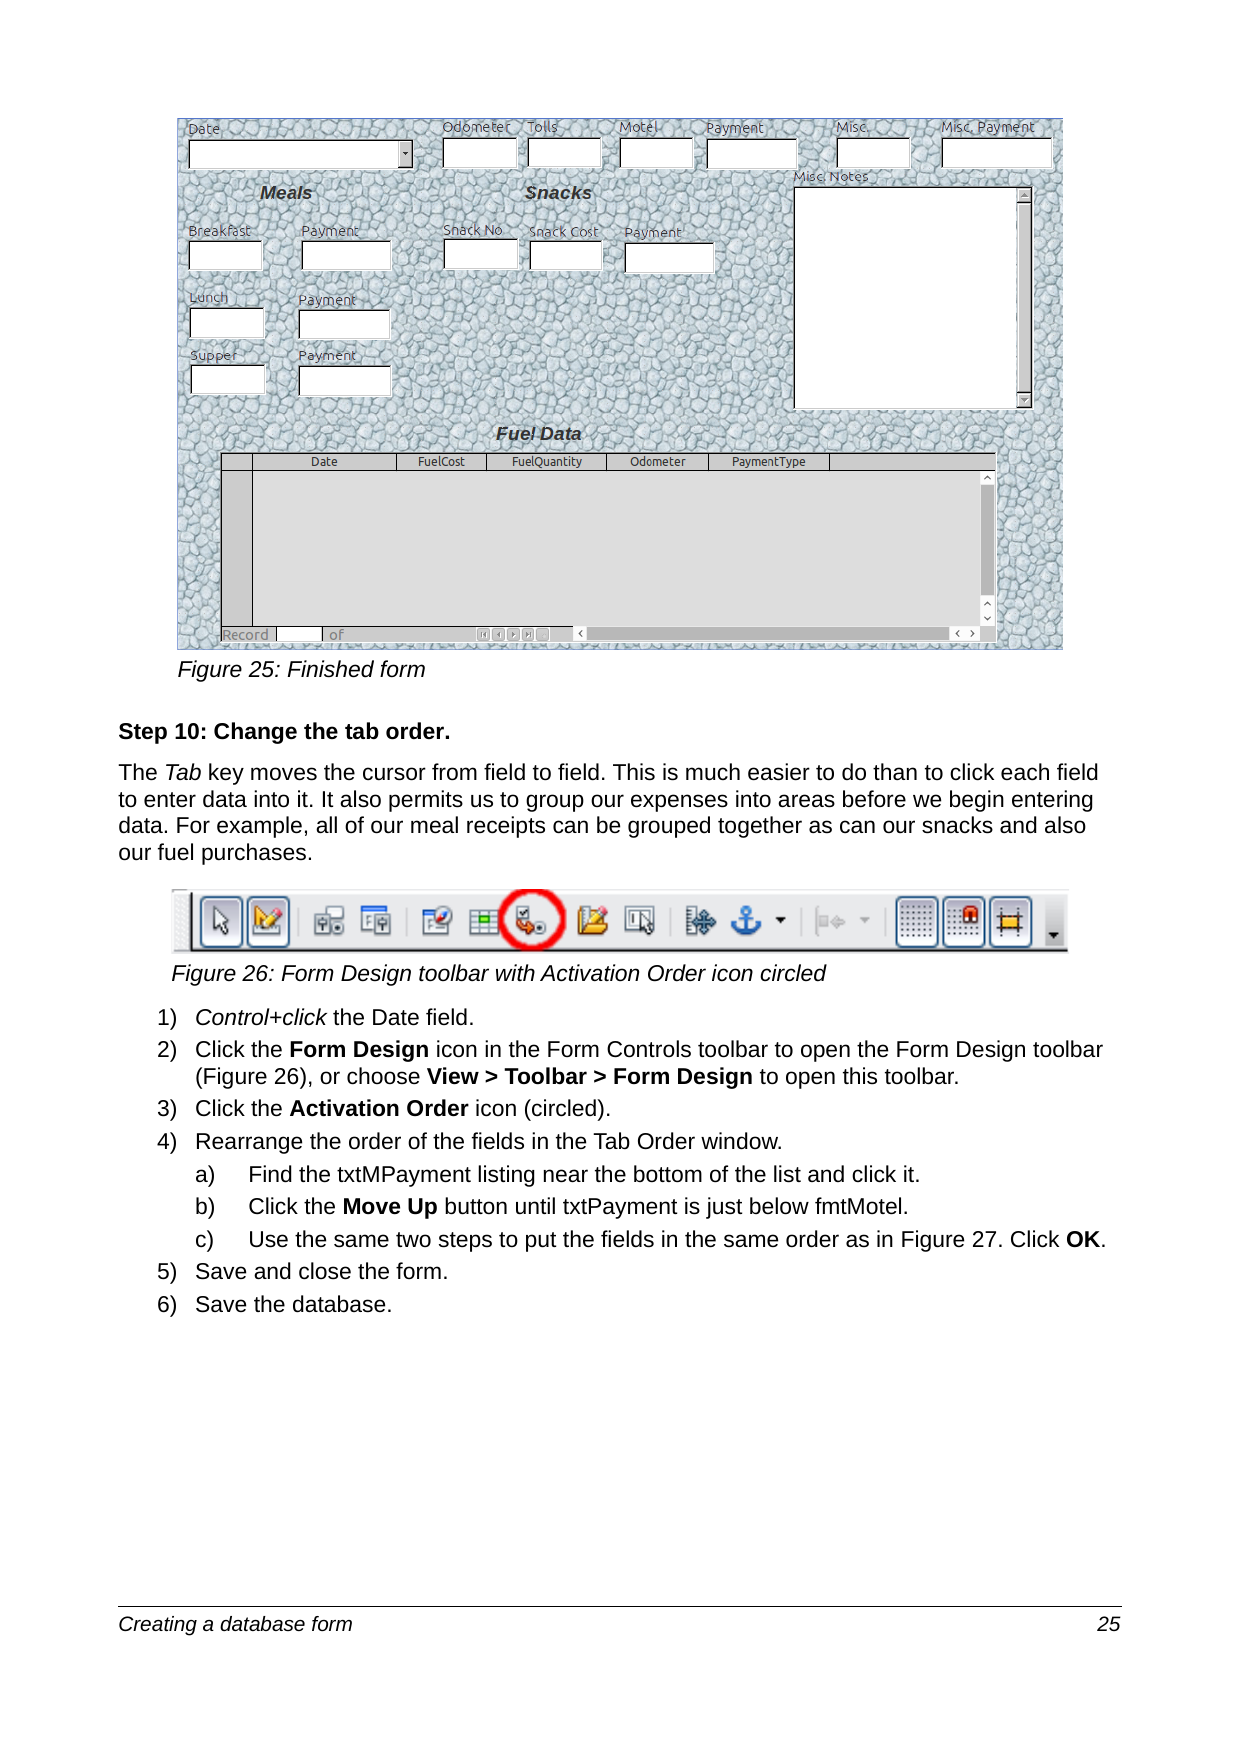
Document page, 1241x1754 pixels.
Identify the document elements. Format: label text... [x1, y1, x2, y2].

list Control+click the Date field. [177, 1004, 1122, 1030]
list Click the Activation Order icon (circled). [177, 1095, 1122, 1122]
text Step 10: Change the tab order. [118, 718, 1122, 744]
list Click the Form Design icon in the Form Controls toolbar to open the Form Design toolbar (Figure 26), or choose View > Toolbar > Form Design to open this toolbar. [177, 1036, 1122, 1089]
text Figure 25: Finished form [177, 656, 1063, 682]
text The Tab key moves the cursor from field to field. This is much easier to do than to click each field to enter data into it. It also permits us to group our expenses into areas before we begin entering data. For example, all of our meal receipts can be grouped together as can our snacks and also our fuel purchases. [118, 759, 1122, 865]
list Use the same two steps to put the fields in the same order as in Figure 27. Click OK. [195, 1226, 1122, 1252]
list Save and close the form. [177, 1258, 1122, 1285]
list Save the database. [177, 1291, 1122, 1317]
text Figure 26: Form Design toolbar with Activation Order icon circled [171, 960, 1069, 986]
picture [177, 118, 1063, 650]
list Rearrange the order of the fields in the Tab Order window. [177, 1128, 1122, 1154]
list Click the Move Up button until txtPayment is just below fmtMotel. [195, 1193, 1122, 1219]
picture [171, 889, 1070, 954]
list Find the txtMPayment listing near the bottom of the list and click it. [195, 1161, 1122, 1187]
